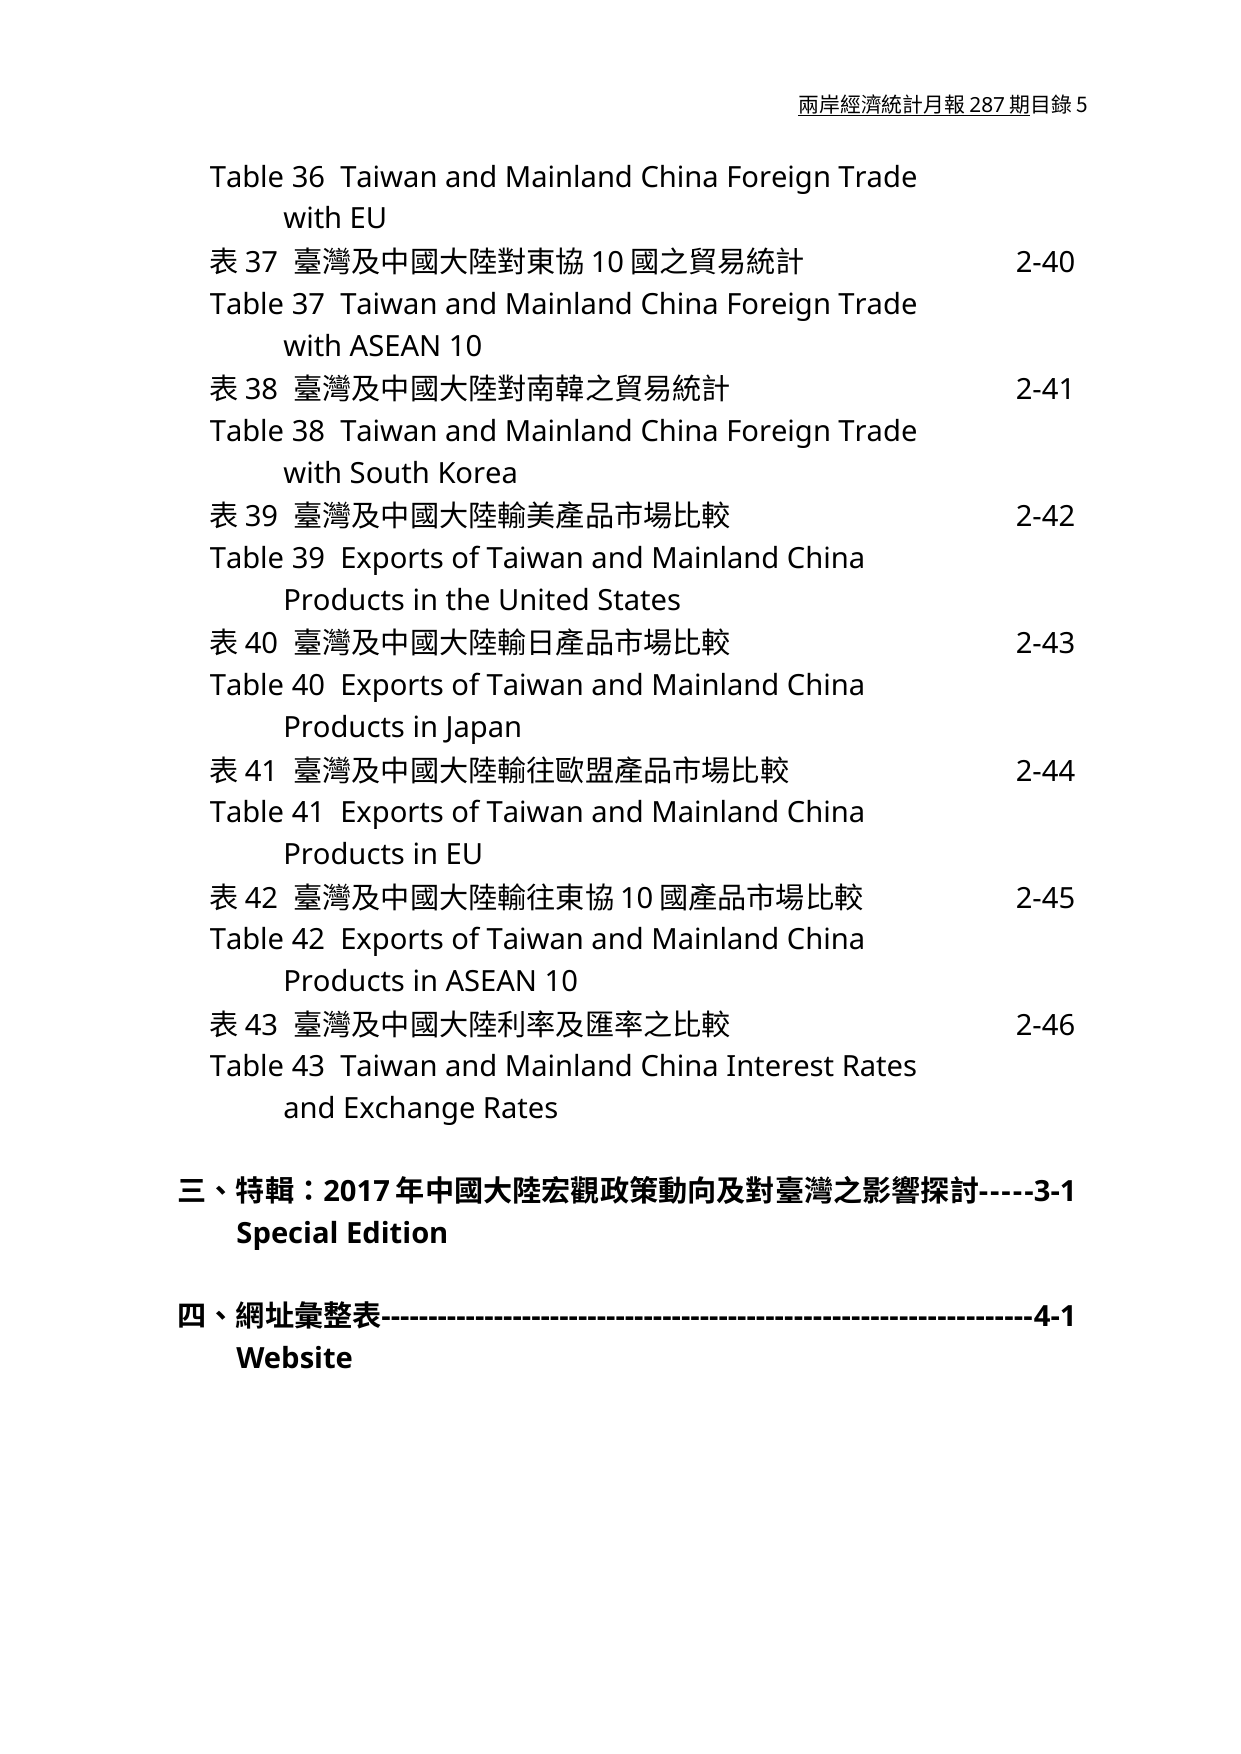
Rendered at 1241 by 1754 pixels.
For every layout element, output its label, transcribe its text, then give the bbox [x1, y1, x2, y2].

table_cell [1013, 154, 1111, 237]
table_cell 表42 臺灣及中國大陸輸往東協10國產品市場比較 [180, 873, 948, 916]
table_cell 表38 臺灣及中國大陸對南韓之貿易統計 [180, 364, 948, 408]
table_cell 表43 臺灣及中國大陸利率及匯率之比較 [180, 1000, 948, 1043]
table_cell Table 40 Exports of Taiwan and Mainland China Products in Japan [180, 662, 948, 746]
table_cell [1111, 154, 1238, 237]
table_cell [1111, 789, 1238, 873]
table_cell Table 41 Exports of Taiwan and Mainland China Products in EU [180, 789, 948, 873]
table_cell [1013, 916, 1111, 1000]
table_cell [1111, 916, 1238, 1000]
table_cell [1013, 281, 1111, 364]
text 四、網址彙整表 4-1 [177, 1293, 1137, 1335]
table_cell [1111, 662, 1238, 746]
table_cell [948, 364, 1013, 408]
table_cell [1111, 619, 1238, 662]
table_cell 2-46 [1013, 1000, 1111, 1043]
table_cell [1111, 281, 1238, 364]
table_cell [948, 662, 1013, 746]
table_cell Table 43 Taiwan and Mainland China Interest Rates and Exchange Rates [180, 1044, 948, 1127]
table_cell [948, 281, 1013, 364]
table_cell [948, 491, 1013, 535]
table_cell Table 38 Taiwan and Mainland China Foreign Trade with South Korea [180, 408, 948, 491]
table_cell Table 37 Taiwan and Mainland China Foreign Trade with ASEAN 10 [180, 281, 948, 364]
table_cell 2-42 [1013, 491, 1111, 535]
table_cell 表41 臺灣及中國大陸輸往歐盟產品市場比較 [180, 746, 948, 789]
table_cell [1013, 789, 1111, 873]
table_cell 2-40 [1013, 237, 1111, 281]
table_cell [1111, 364, 1238, 408]
table_cell Table 42 Exports of Taiwan and Mainland China Products in ASEAN 10 [180, 916, 948, 1000]
table_cell [948, 237, 1013, 281]
table_cell [1111, 237, 1238, 281]
table_cell [1111, 746, 1238, 789]
table_cell [948, 408, 1013, 491]
table_cell [1111, 1000, 1238, 1043]
table_cell 2-44 [1013, 746, 1111, 789]
table_cell [1111, 1044, 1238, 1127]
table_cell 2-41 [1013, 364, 1111, 408]
table_cell [948, 154, 1013, 237]
table_cell [1111, 491, 1238, 535]
table_cell [948, 916, 1013, 1000]
table_cell [948, 1000, 1013, 1043]
table_cell [1013, 1044, 1111, 1127]
table_cell 2-43 [1013, 619, 1111, 662]
table_cell [1111, 873, 1238, 916]
table_cell [1111, 535, 1238, 618]
table_cell [948, 746, 1013, 789]
text Special Edition [177, 1210, 1137, 1252]
table_cell 2-45 [1013, 873, 1111, 916]
text Website [177, 1335, 1137, 1377]
table_cell 表37 臺灣及中國大陸對東協10國之貿易統計 [180, 237, 948, 281]
table_cell [1013, 662, 1111, 746]
table_cell [948, 789, 1013, 873]
table_cell 表39 臺灣及中國大陸輸美產品市場比較 [180, 491, 948, 535]
text 三、特輯：2017年中國大陸宏觀政策動向及對臺灣之影響探討 3-1 [177, 1168, 1093, 1210]
table_cell [1111, 408, 1238, 491]
table_cell 表40 臺灣及中國大陸輸日產品市場比較 [180, 619, 948, 662]
table_cell [948, 1044, 1013, 1127]
table_cell [1013, 535, 1111, 618]
table_cell [1013, 408, 1111, 491]
table_cell [948, 873, 1013, 916]
table_cell [948, 535, 1013, 618]
table_cell Table 36 Taiwan and Mainland China Foreign Trade with EU [180, 154, 948, 237]
table_cell Table 39 Exports of Taiwan and Mainland China Products in the United States [180, 535, 948, 618]
table_cell [948, 619, 1013, 662]
